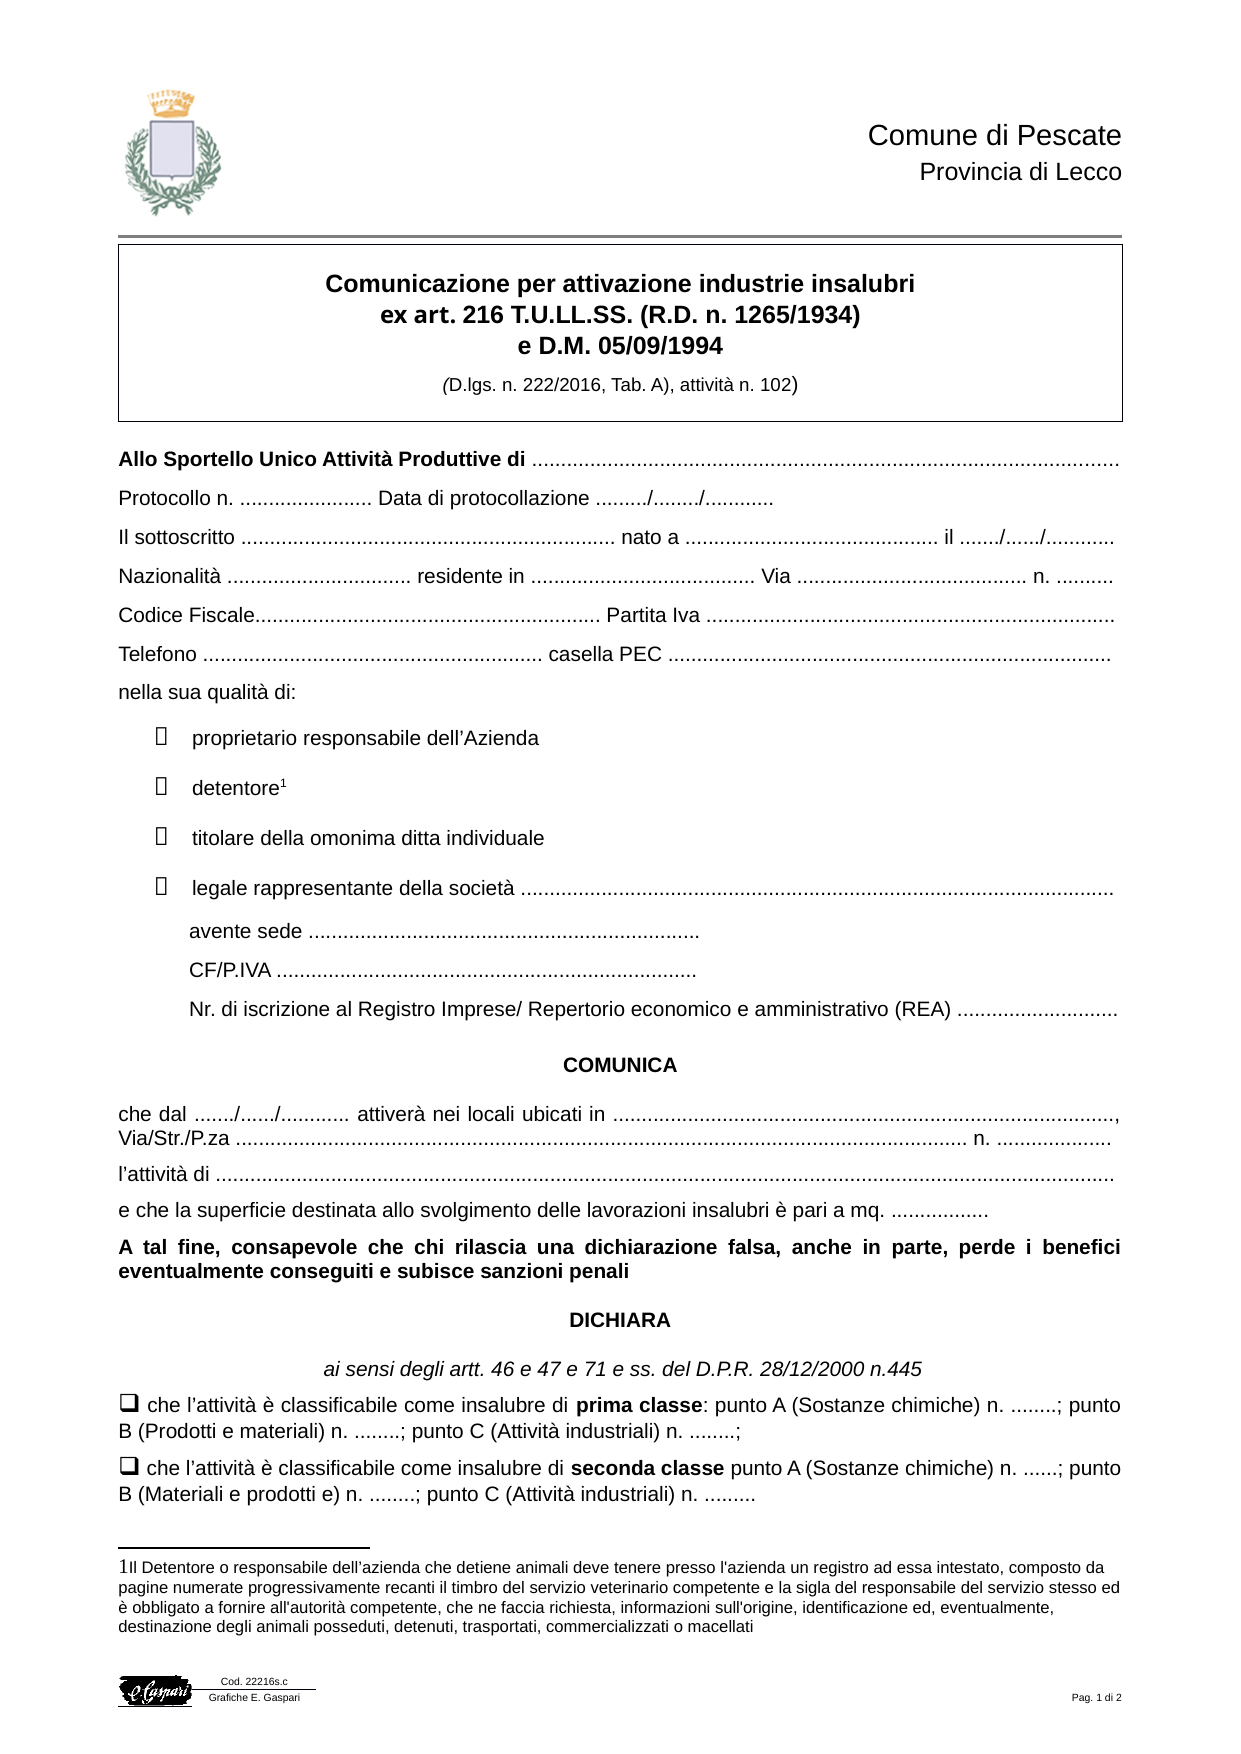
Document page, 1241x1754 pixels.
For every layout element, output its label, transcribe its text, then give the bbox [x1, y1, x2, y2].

picture [122, 87, 224, 118]
text ai sensi degli artt. 46 e 47 e 71 e ss. del D.P.R. 28/12/2000 n.445 [118, 1357, 1122, 1381]
text Nr. di iscrizione al Registro Imprese/ Repertorio economico e amministrativo (REA) ............................ [189, 996, 1122, 1020]
table_header Comunicazione per attivazione industrie insalubri ex art. 216 T.U.LL.SS. (R.D. n. 1265/1934) e D.M. 05/09/1994 (D.lgs. n. 222/2016, Tab. A), attività n. 102) [119, 245, 1122, 421]
picture [122, 185, 224, 219]
text  proprietario responsabile dell’Azienda [153, 719, 1122, 753]
picture [118, 1674, 192, 1706]
text DICHIARA [118, 1308, 1122, 1332]
picture [122, 152, 224, 157]
text  titolare della omonima ditta individuale [153, 819, 1122, 853]
text Protocollo n. ....................... Data di protocollazione ........./......../............ [118, 486, 1122, 510]
text Nazionalità ................................ residente in ....................................... Via ........................................ n. .......... [118, 564, 1122, 588]
text CF/P.IVA ......................................................................... [189, 957, 1122, 981]
text Codice Fiscale............................................................ Partita Iva ....................................................................... [118, 602, 1122, 626]
text COMUNICA [118, 1052, 1122, 1076]
text avente sede .................................................................... [189, 919, 1122, 943]
text  che l’attività è classificabile come insalubre di seconda classe punto A (Sostanze chimiche) n. ......; punto B (Materiali e prodotti e) n. ........; punto C (Attività industriali) n. ......... [118, 1456, 1122, 1506]
text Provincia di Lecco [118, 157, 1122, 185]
text Il sottoscritto ................................................................. nato a ............................................ il ......./....../............ [118, 525, 1122, 549]
text Comune di Pescate [118, 118, 1122, 152]
text  legale rappresentante della società ....................................................................................................... [153, 869, 1122, 903]
text che dal ......./....../............ attiverà nei locali ubicati in ......................................................................................., Via/Str./P.za ............................................................................................................................... n. .................... [118, 1101, 1122, 1149]
text Il Detentore o responsabile dell’azienda che detiene animali deve tenere presso l'azienda un registro ad essa intestato, composto da pagine numerate progressivamente recanti il timbro del servizio veterinario competente e la sigla del responsabile del servizio stesso ed è obbligato a fornire all'autorità competente, che ne faccia richiesta, informazioni sull'origine, identificazione ed, eventualmente, destinazione degli animali posseduti, detenuti, trasportati, commercializzati o macellati [118, 1554, 1122, 1636]
text nella sua qualità di: [118, 680, 1122, 704]
text e che la superficie destinata allo svolgimento delle lavorazioni insalubri è pari a mq. ................. [118, 1198, 1122, 1222]
text  detentore [153, 769, 1122, 803]
text Telefono ........................................................... casella PEC ............................................................................. [118, 641, 1122, 665]
text Allo Sportello Unico Attività Produttive di [118, 447, 1122, 471]
text  che l’attività è classificabile come insalubre di prima classe: punto A (Sostanze chimiche) n. ........; punto B (Prodotti e materiali) n. ........; punto C (Attività industriali) n. ........; [118, 1393, 1122, 1443]
text A tal fine, consapevole che chi rilascia una dichiarazione falsa, anche in parte, perde i benefici eventualmente conseguiti e subisce sanzioni penali [118, 1235, 1122, 1283]
text l’attività di ............................................................................................................................................................ [118, 1162, 1122, 1186]
